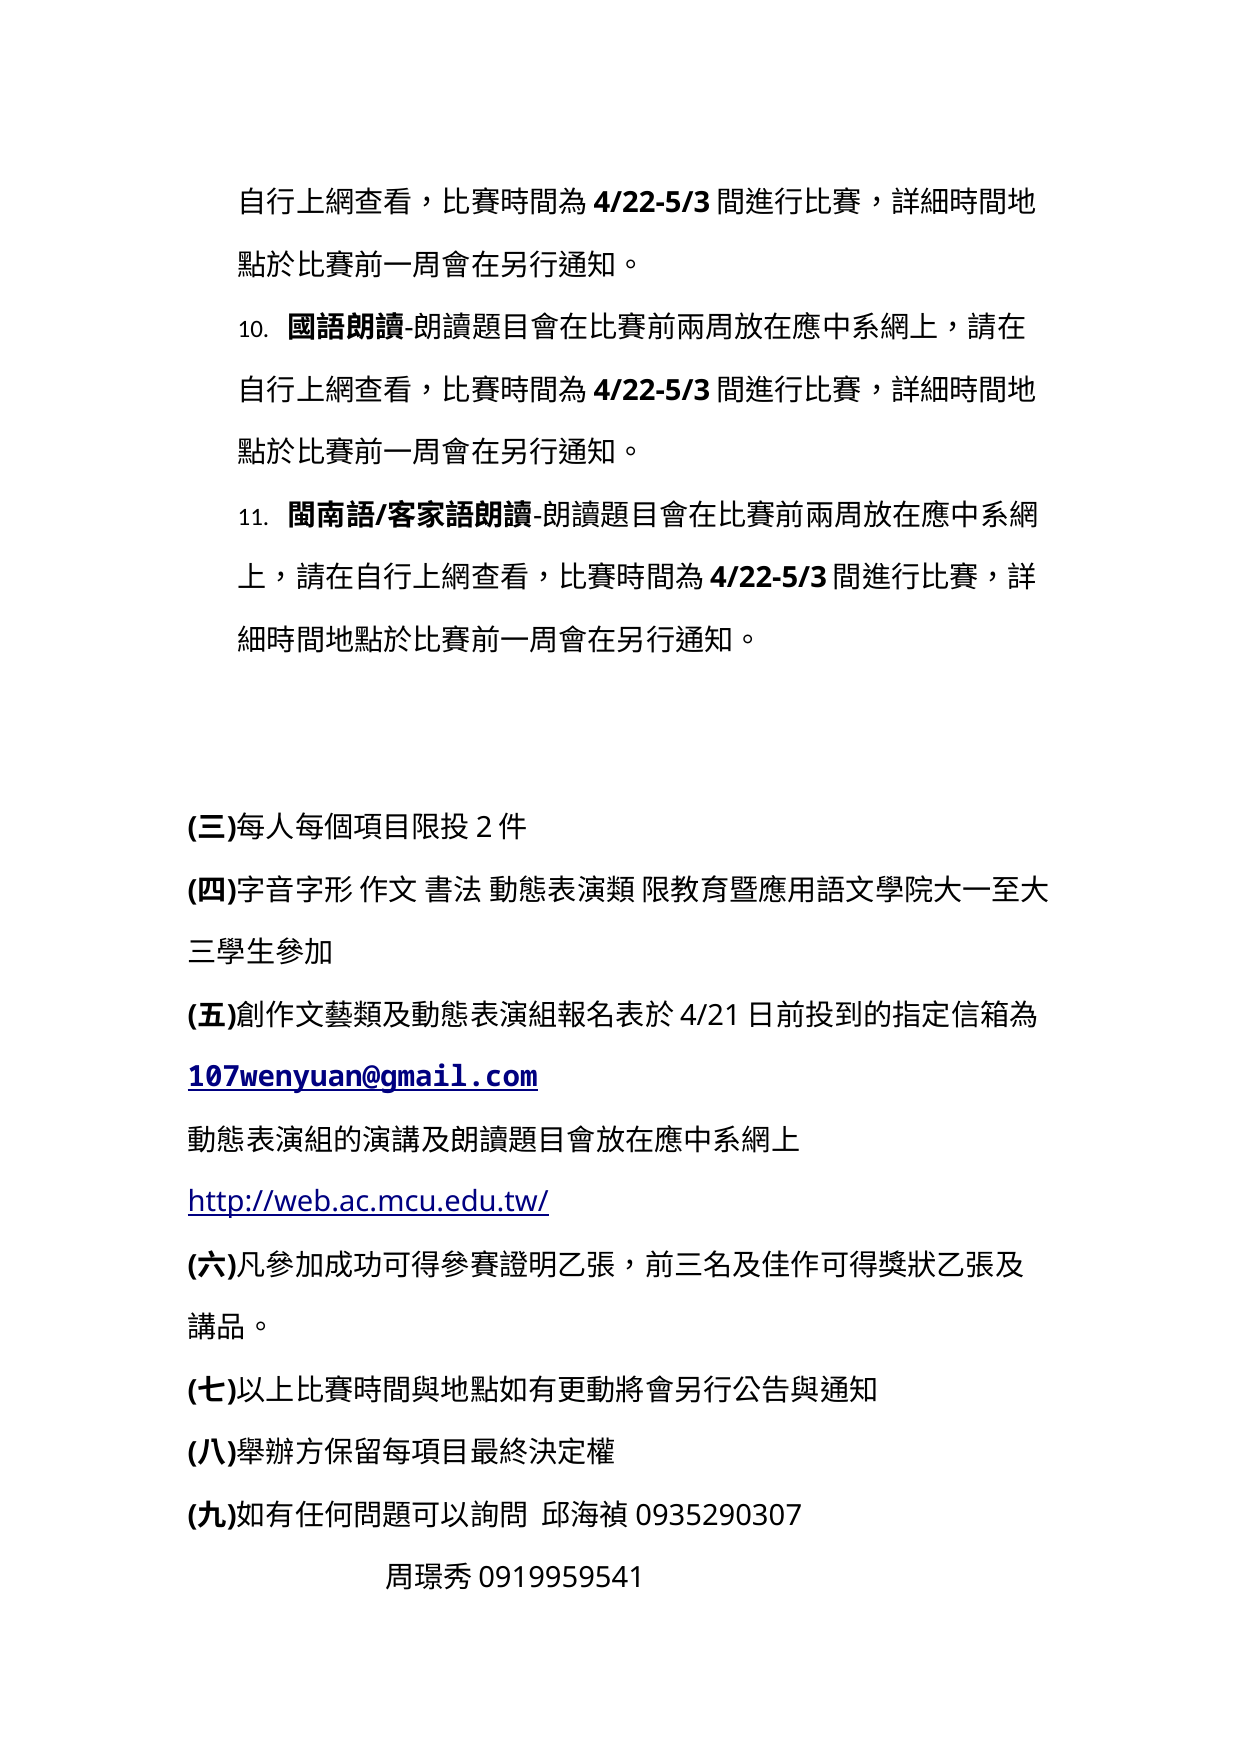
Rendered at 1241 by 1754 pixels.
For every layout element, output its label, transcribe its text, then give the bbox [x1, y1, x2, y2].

text (九)如有任何問題可以詢問 邱海禎 0935290307 [187, 1471, 1053, 1533]
text (六)凡參加成功可得參賽證明乙張，前三名及佳作可得獎狀乙張及講品。 [187, 1221, 1053, 1346]
text (四)字音字形 作文 書法 動態表演類 限教育暨應用語文學院大一至大三學生參加 [187, 846, 1053, 971]
text 動態表演組的演講及朗讀題目會放在應中系網上 [187, 1096, 1053, 1158]
list 閩南語/客家語朗讀-朗讀題目會在比賽前兩周放在應中系網上，請在自行上網查看，比賽時間為4/22-5/3間進行比賽，詳細時間地點於比賽前一周會在另行通知。 [237, 471, 1053, 658]
text 107wenyuan@gmail.com [187, 1033, 1053, 1096]
list 國語朗讀-朗讀題目會在比賽前兩周放在應中系網上，請在自行上網查看，比賽時間為4/22-5/3間進行比賽，詳細時間地點於比賽前一周會在另行通知。 [237, 283, 1053, 471]
text 周璟秀0919959541 [187, 1533, 1053, 1596]
text (七)以上比賽時間與地點如有更動將會另行公告與通知 [187, 1346, 1053, 1408]
text (八)舉辦方保留每項目最終決定權 [187, 1408, 1053, 1471]
list 自行上網查看，比賽時間為4/22-5/3間進行比賽，詳細時間地點於比賽前一周會在另行通知。 [237, 158, 1053, 283]
text http://web.ac.mcu.edu.tw/ [187, 1158, 1053, 1221]
text (三)每人每個項目限投2件 [187, 783, 1053, 846]
text (五)創作文藝類及動態表演組報名表於4/21日前投到的指定信箱為 [187, 971, 1053, 1033]
